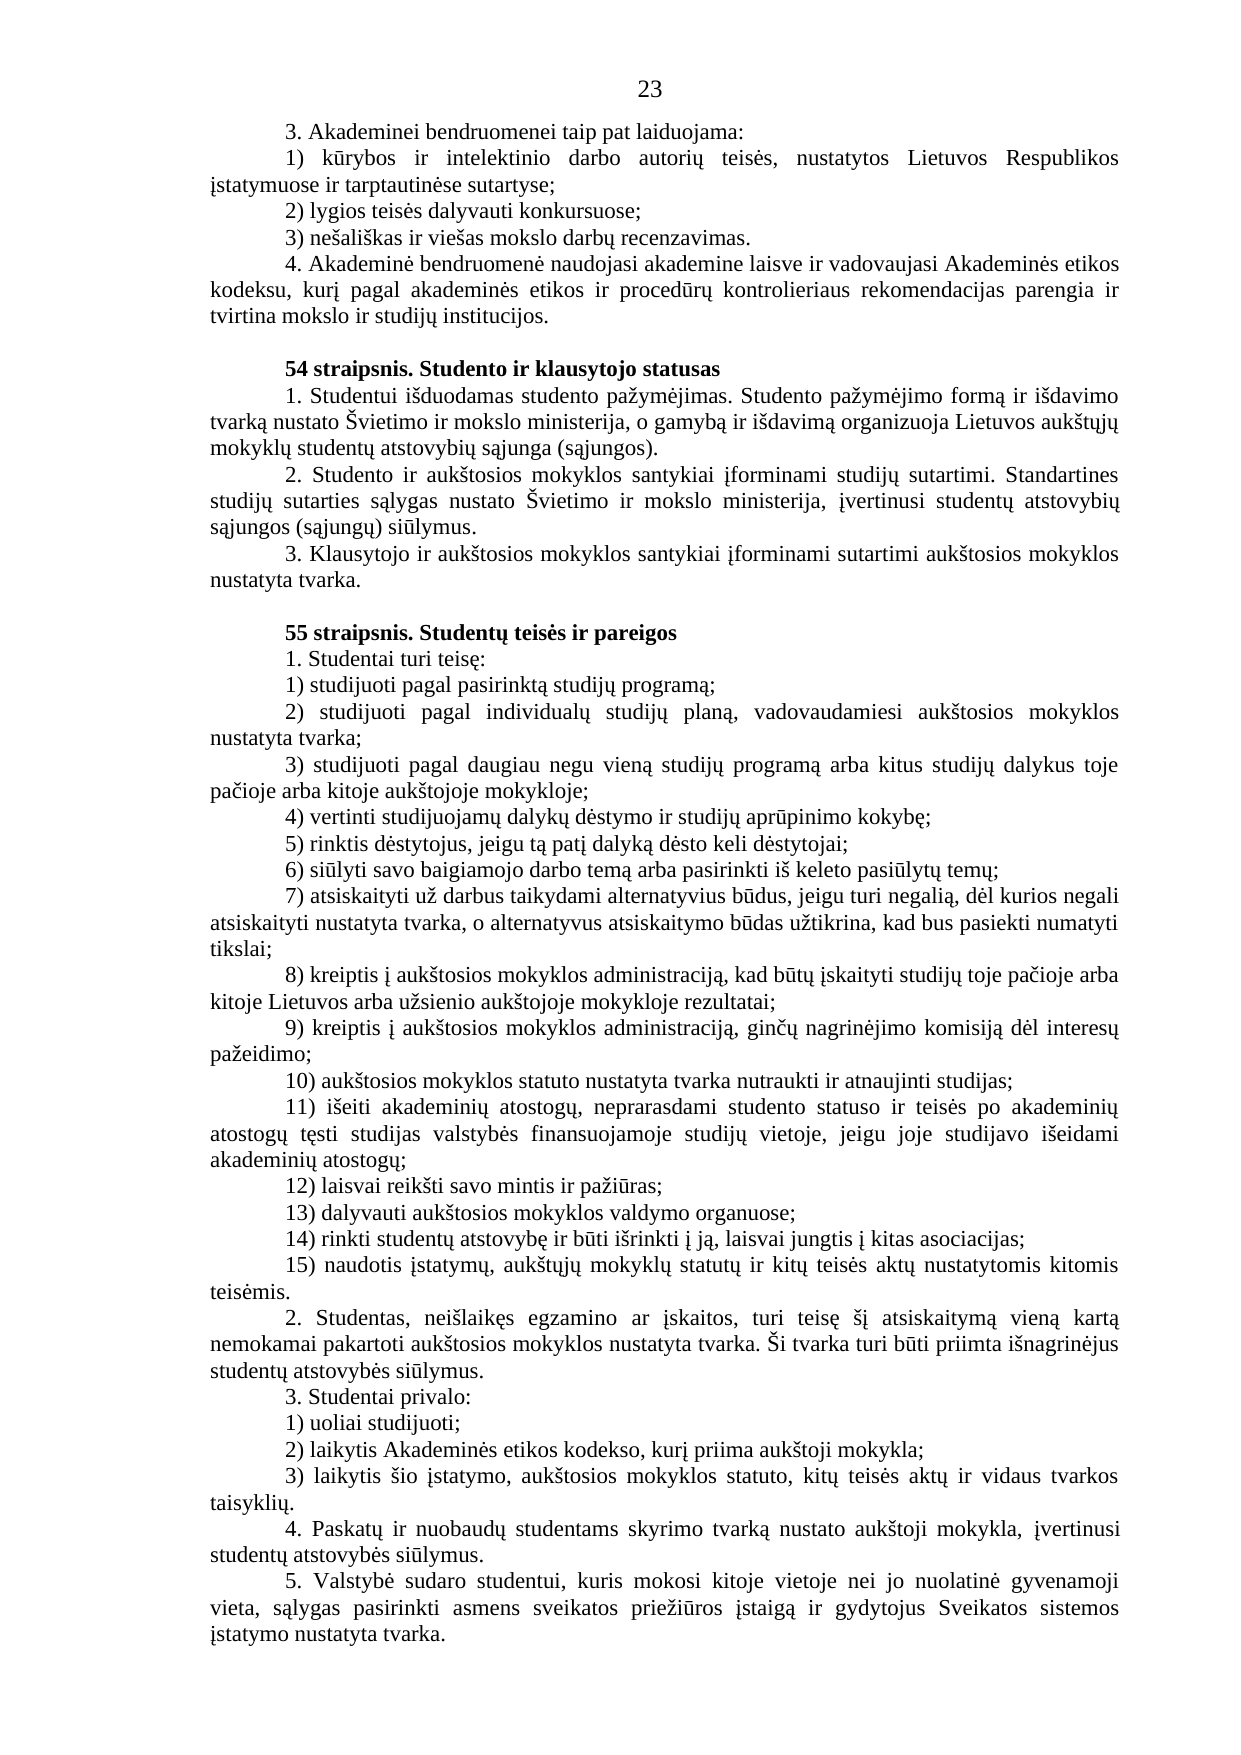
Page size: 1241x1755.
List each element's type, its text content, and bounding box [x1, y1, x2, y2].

text 5) rinktis dėstytojus, jeigu tą patį dalyką dėsto keli dėstytojai; [210, 830, 1120, 856]
text 4. Paskatų ir nuobaudų studentams skyrimo tvarką nustato aukštoji mokykla, įvertinusi studentų atstovybės siūlymus. [210, 1515, 1120, 1568]
text 6) siūlyti savo baigiamojo darbo temą arba pasirinkti iš keleto pasiūlytų temų; [210, 856, 1120, 882]
text 4) vertinti studijuojamų dalykų dėstymo ir studijų aprūpinimo kokybę; [210, 803, 1120, 830]
text 5. Valstybė sudaro studentui, kuris mokosi kitoje vietoje nei jo nuolatinė gyvenamoji vieta, sąlygas pasirinkti asmens sveikatos priežiūros įstaigą ir gydytojus Sveikatos sistemos įstatymo nustatyta tvarka. [210, 1568, 1120, 1647]
text 3) studijuoti pagal daugiau negu vieną studijų programą arba kitus studijų dalykus toje pačioje arba kitoje aukštojoje mokykloje; [210, 751, 1120, 803]
text 55 straipsnis. Studentų teisės ir pareigos [210, 619, 1120, 645]
text 14) rinkti studentų atstovybę ir būti išrinkti į ją, laisvai jungtis į kitas asociacijas; [210, 1225, 1120, 1251]
text 3) laikytis šio įstatymo, aukštosios mokyklos statuto, kitų teisės aktų ir vidaus tvarkos taisyklių. [210, 1462, 1120, 1515]
text 10) aukštosios mokyklos statuto nustatyta tvarka nutraukti ir atnaujinti studijas; [210, 1067, 1120, 1093]
text 1. Studentai turi teisę: [210, 645, 1120, 672]
text 3. Studentai privalo: [210, 1383, 1120, 1409]
text 3. Klausytojo ir aukštosios mokyklos santykiai įforminami sutartimi aukštosios mokyklos nustatyta tvarka. [210, 540, 1120, 592]
text 2) lygios teisės dalyvauti konkursuose; [210, 197, 1120, 223]
text 1. Studentui išduodamas studento pažymėjimas. Studento pažymėjimo formą ir išdavimo tvarką nustato Švietimo ir mokslo ministerija, o gamybą ir išdavimą organizuoja Lietuvos aukštųjų mokyklų studentų atstovybių sąjunga (sąjungos). [210, 382, 1120, 461]
text 12) laisvai reikšti savo mintis ir pažiūras; [210, 1172, 1120, 1199]
text 15) naudotis įstatymų, aukštųjų mokyklų statutų ir kitų teisės aktų nustatytomis kitomis teisėmis. [210, 1251, 1120, 1304]
text 4. Akademinė bendruomenė naudojasi akademine laisve ir vadovaujasi Akademinės etikos kodeksu, kurį pagal akademinės etikos ir procedūrų kontrolieriaus rekomendacijas parengia ir tvirtina mokslo ir studijų institucijos. [210, 250, 1120, 329]
text 2. Studento ir aukštosios mokyklos santykiai įforminami studijų sutartimi. Standartines studijų sutarties sąlygas nustato Švietimo ir mokslo ministerija, įvertinusi studentų atstovybių sąjungos (sąjungų) siūlymus. [210, 461, 1120, 540]
text 54 straipsnis. Studento ir klausytojo statusas [210, 355, 1120, 382]
text 2. Studentas, neišlaikęs egzamino ar įskaitos, turi teisę šį atsiskaitymą vieną kartą nemokamai pakartoti aukštosios mokyklos nustatyta tvarka. Ši tvarka turi būti priimta išnagrinėjus studentų atstovybės siūlymus. [210, 1304, 1120, 1383]
text 1) kūrybos ir intelektinio darbo autorių teisės, nustatytos Lietuvos Respublikos įstatymuose ir tarptautinėse sutartyse; [210, 144, 1120, 197]
text 1) studijuoti pagal pasirinktą studijų programą; [210, 672, 1120, 698]
text 1) uoliai studijuoti; [210, 1409, 1120, 1436]
text 7) atsiskaityti už darbus taikydami alternatyvius būdus, jeigu turi negalią, dėl kurios negali atsiskaityti nustatyta tvarka, o alternatyvus atsiskaitymo būdas užtikrina, kad bus pasiekti numatyti tikslai; [210, 882, 1120, 961]
text 2) studijuoti pagal individualų studijų planą, vadovaudamiesi aukštosios mokyklos nustatyta tvarka; [210, 698, 1120, 751]
text 2) laikytis Akademinės etikos kodekso, kurį priima aukštoji mokykla; [210, 1436, 1120, 1462]
text 11) išeiti akademinių atostogų, neprarasdami studento statuso ir teisės po akademinių atostogų tęsti studijas valstybės finansuojamoje studijų vietoje, jeigu joje studijavo išeidami akademinių atostogų; [210, 1093, 1120, 1172]
text 3) nešališkas ir viešas mokslo darbų recenzavimas. [210, 223, 1120, 250]
text 9) kreiptis į aukštosios mokyklos administraciją, ginčų nagrinėjimo komisiją dėl interesų pažeidimo; [210, 1014, 1120, 1067]
text 3. Akademinei bendruomenei taip pat laiduojama: [210, 118, 1120, 144]
text 8) kreiptis į aukštosios mokyklos administraciją, kad būtų įskaityti studijų toje pačioje arba kitoje Lietuvos arba užsienio aukštojoje mokykloje rezultatai; [210, 961, 1120, 1014]
text 13) dalyvauti aukštosios mokyklos valdymo organuose; [210, 1199, 1120, 1225]
